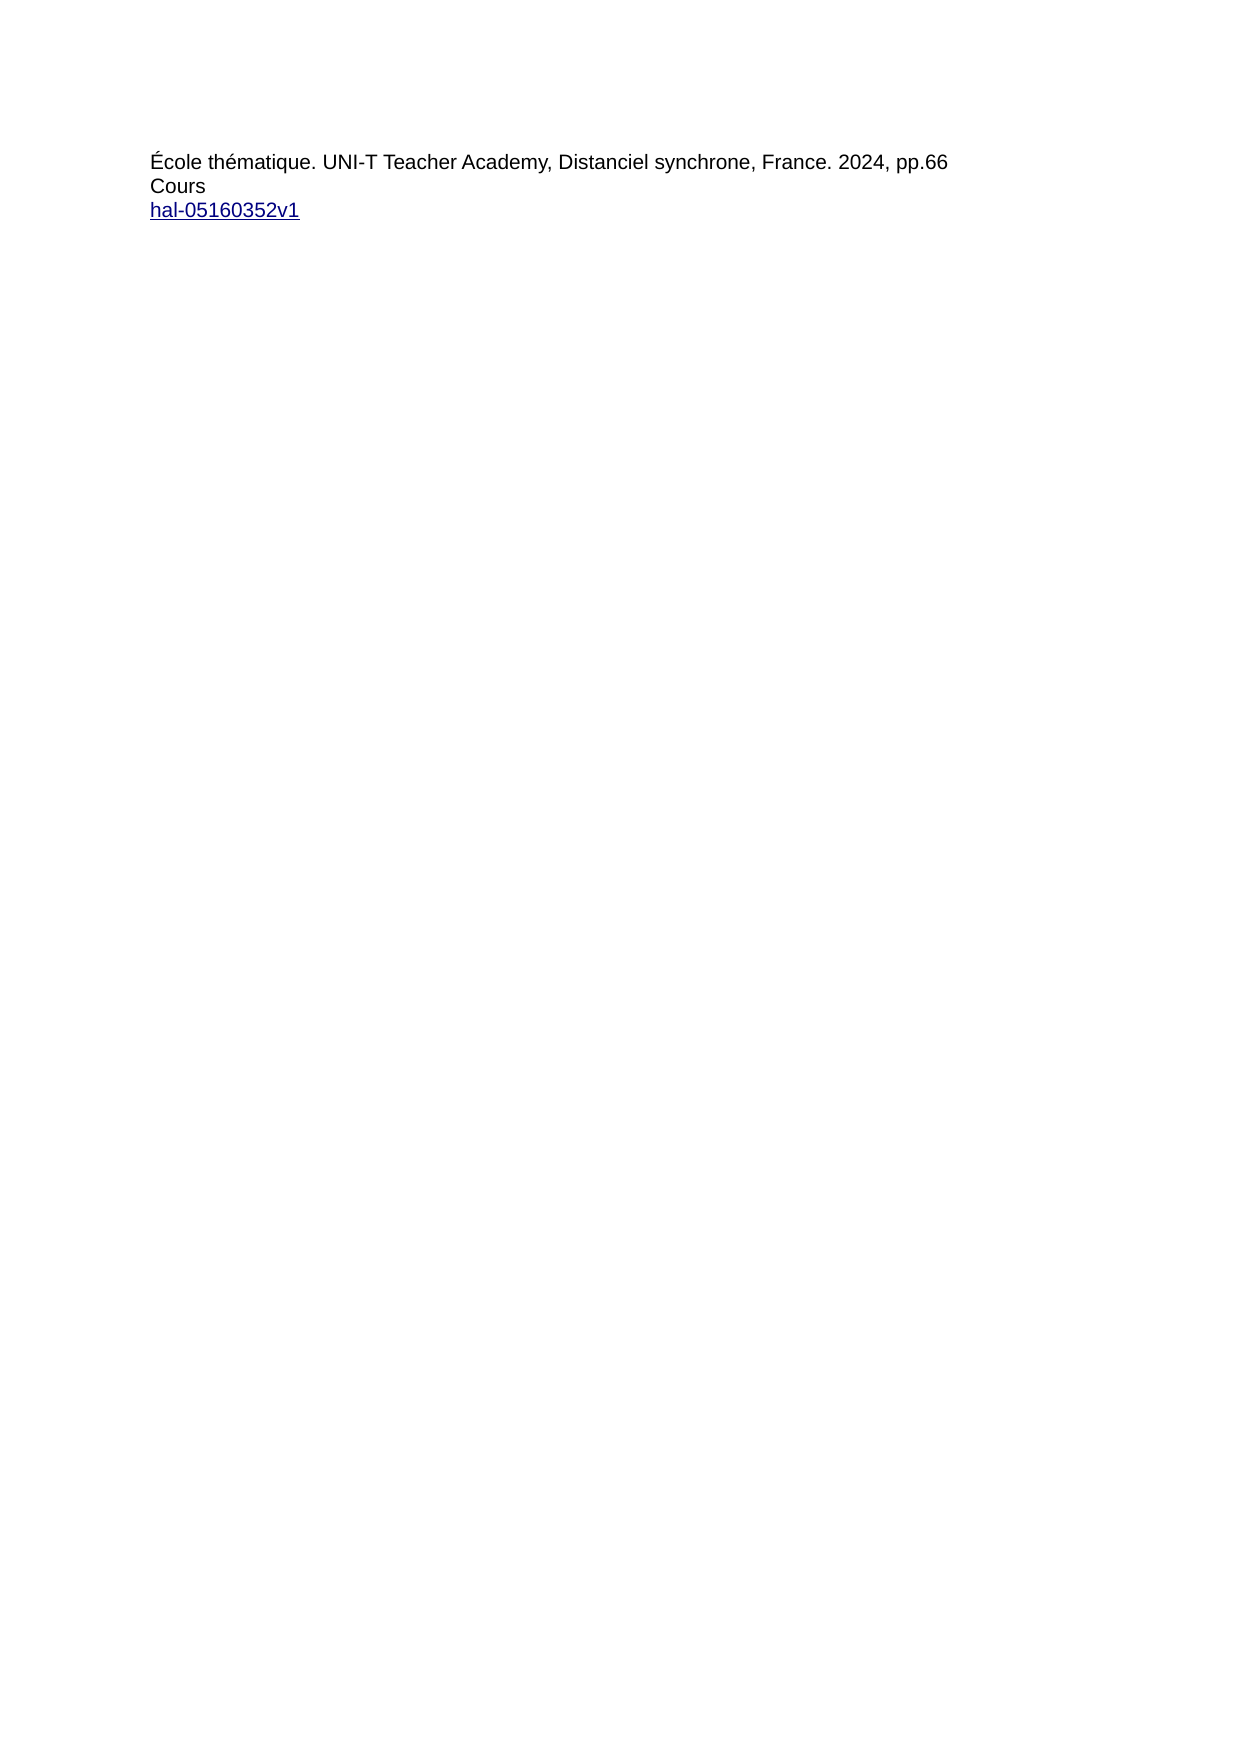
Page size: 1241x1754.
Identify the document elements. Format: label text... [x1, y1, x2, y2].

table_cell École thématique. UNI-T Teacher Academy, Distanciel synchrone, France. 2024, pp.66 Cours hal-05160352v1 [150, 150, 1090, 222]
